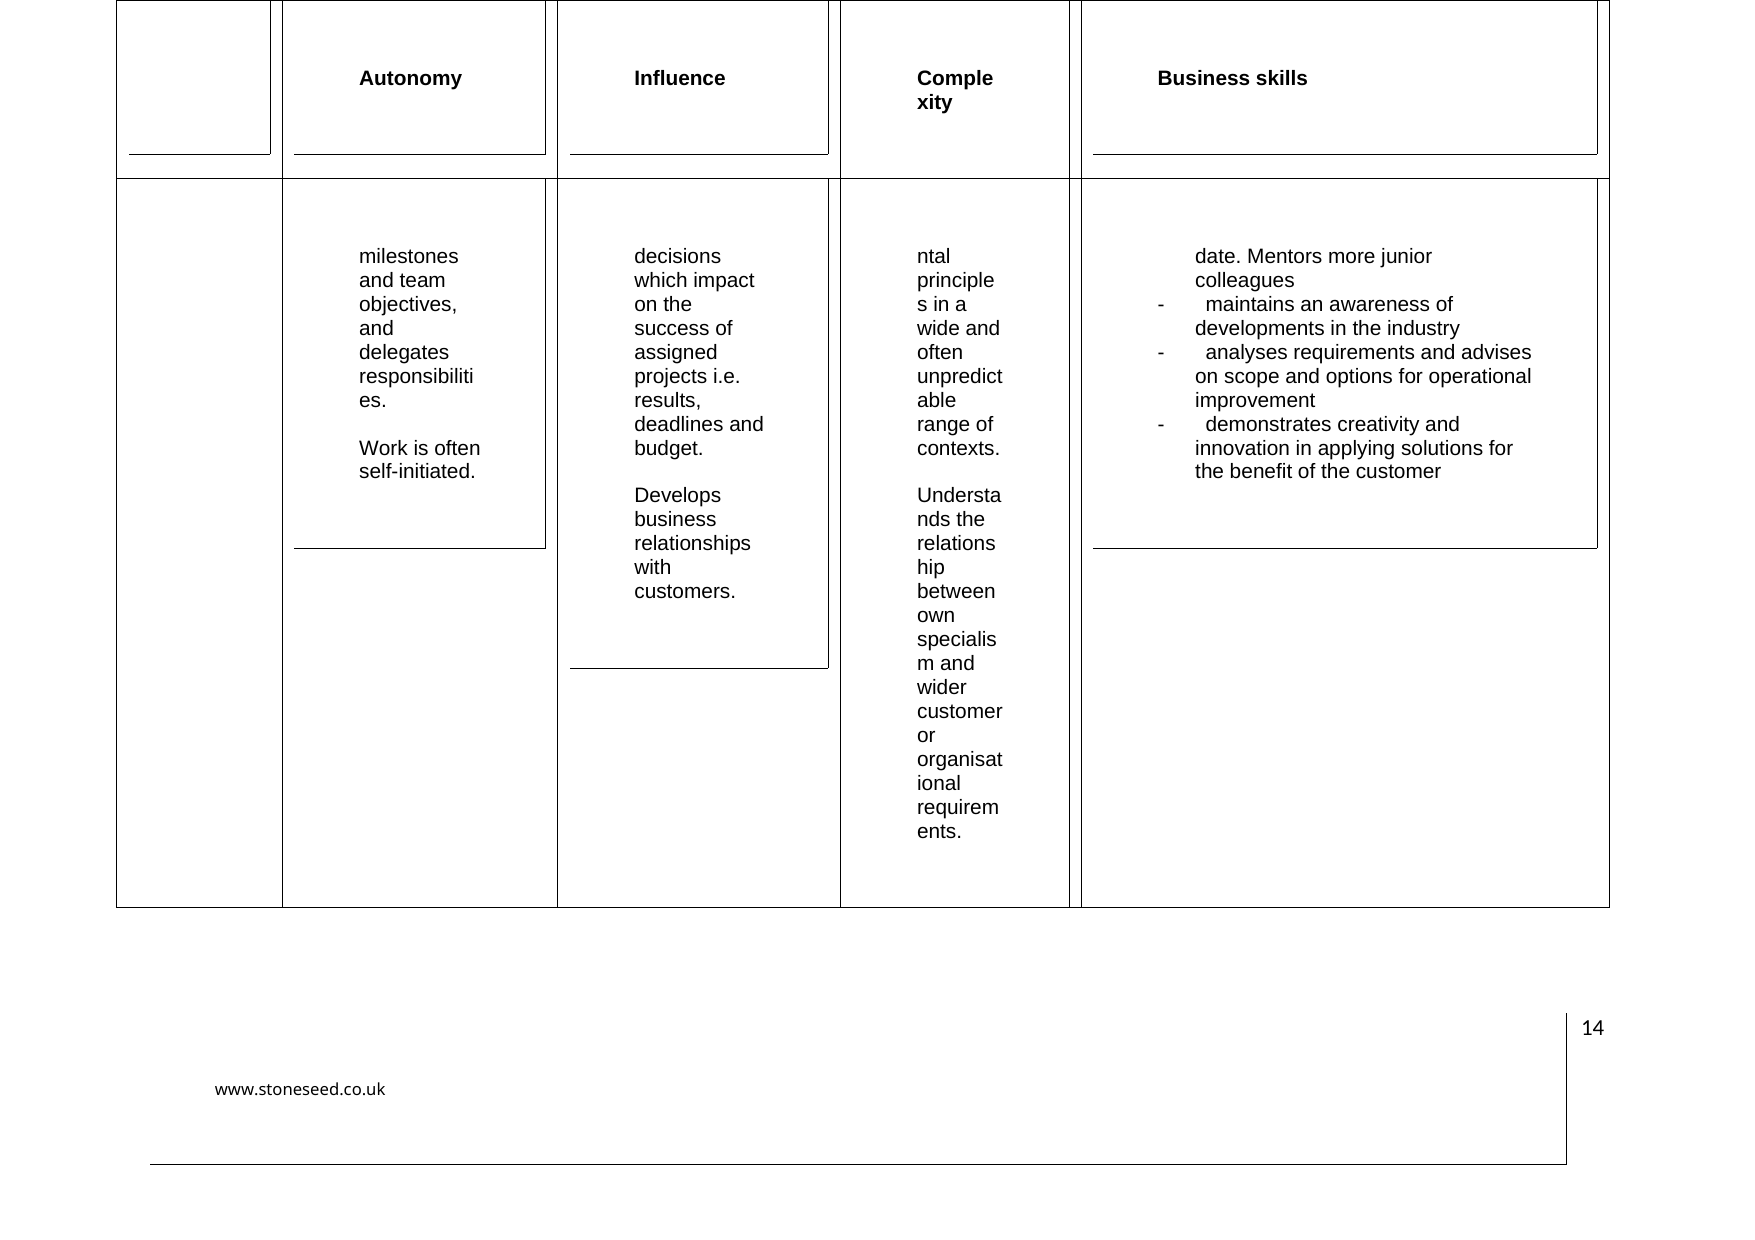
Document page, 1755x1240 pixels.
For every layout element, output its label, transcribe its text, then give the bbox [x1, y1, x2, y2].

table_header Complexity [841, 1, 1069, 178]
table_header [117, 1, 282, 178]
table_cell ntal principles in a wide and often unpredictable range of contexts. Understands the relationship between own specialism and wider customer or organisational requirements. [841, 179, 1069, 907]
table_header Autonomy [283, 1, 557, 178]
table_cell date. Mentors more junior colleagues maintains an awareness of developments in the industry analyses requirements and advises on scope and options for operational improvement demonstrates creativity and innovation in applying solutions for the benefit of the customer [1082, 179, 1609, 907]
table_cell decisions which impact on the success of assigned projects i.e. results, deadlines and budget. Develops business relationships with customers. [558, 179, 840, 907]
table_header [1070, 1, 1081, 178]
table_cell milestones and team objectives, and delegates responsibilities. Work is often self-initiated. [283, 179, 557, 907]
table_header Business skills [1082, 1, 1609, 178]
table_cell Ensure or advise [117, 179, 282, 907]
table_cell [1070, 179, 1081, 907]
table_header Influence [558, 1, 840, 178]
